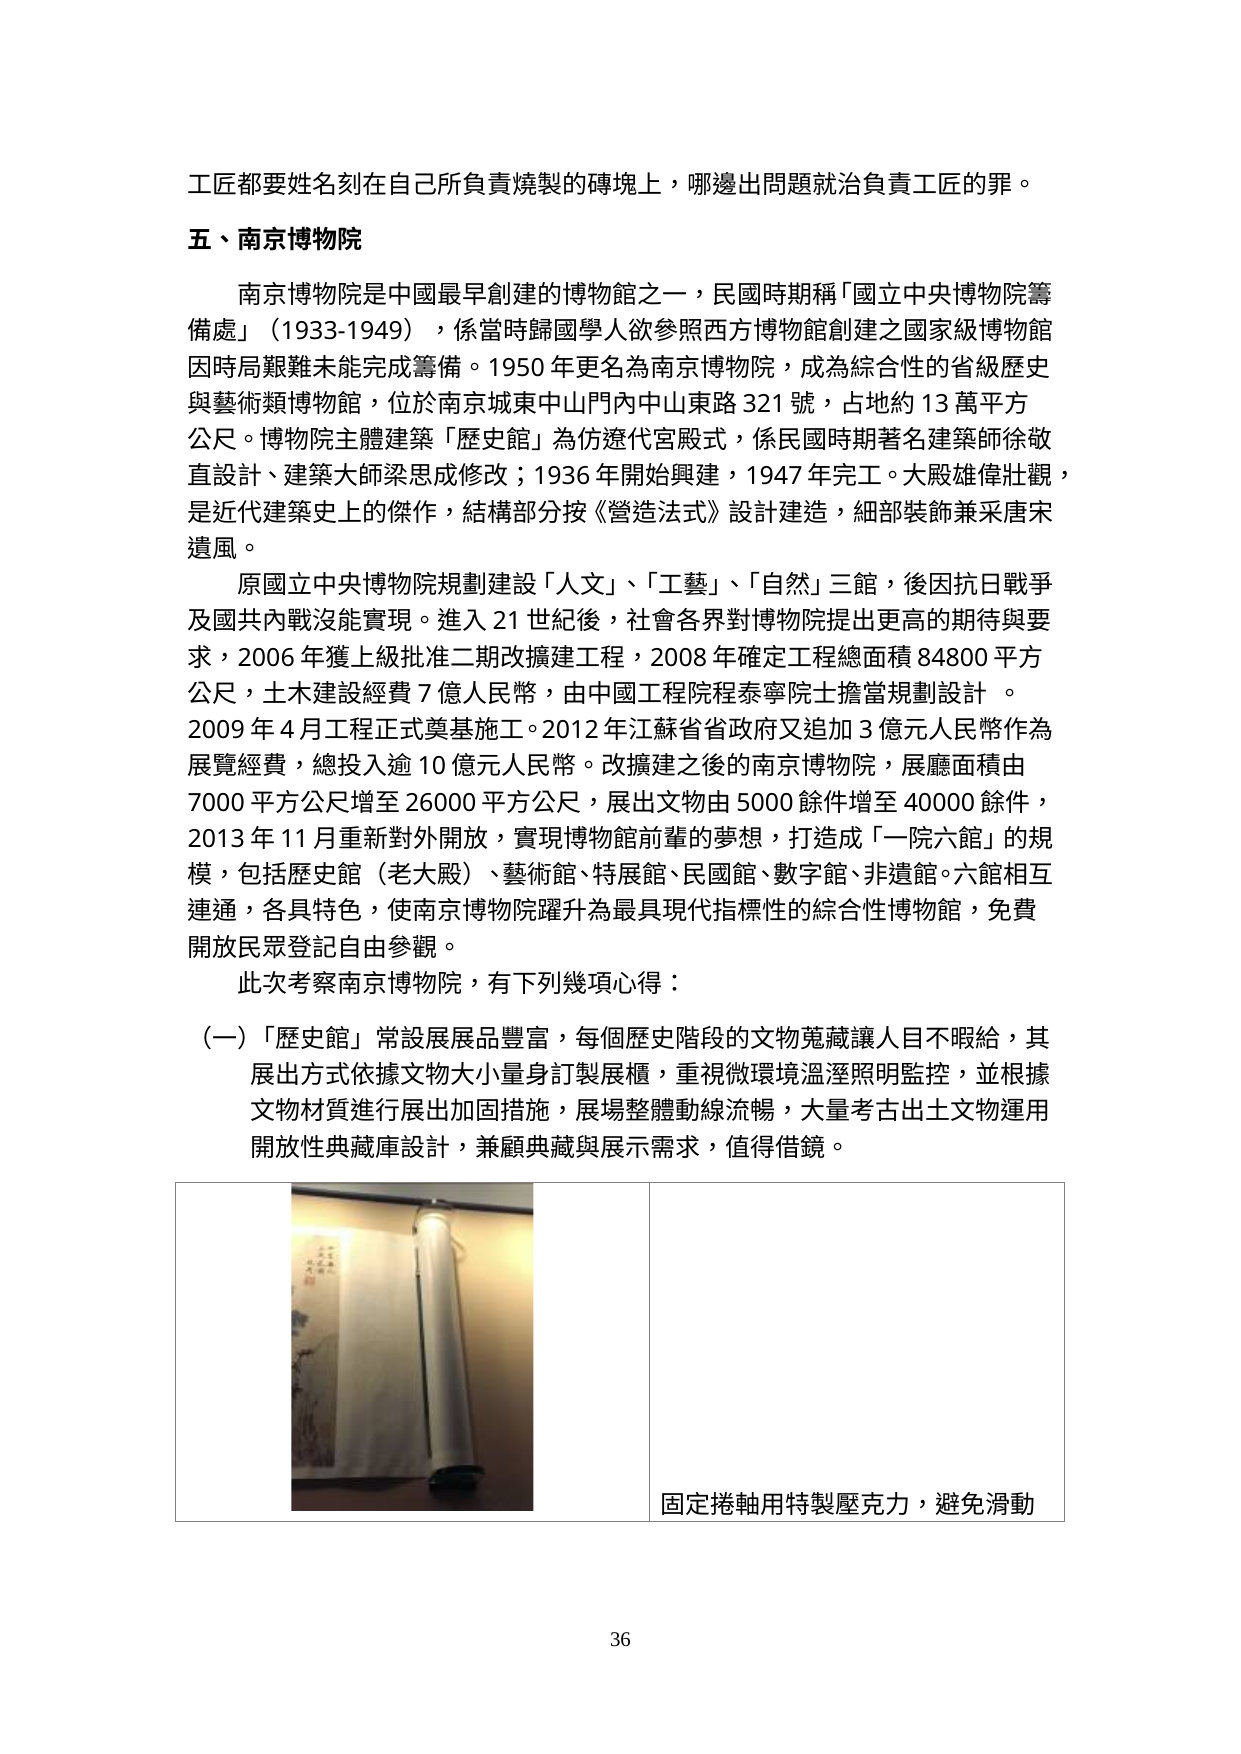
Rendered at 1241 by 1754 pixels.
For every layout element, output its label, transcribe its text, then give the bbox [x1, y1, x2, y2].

subtitle 南京博物院是中國最早創建的博物館之一，民國時期稱「國立中央博物院籌備處」（1933-1949），係當時歸國學人欲參照西方博物館創建之國家級博物館，因時局艱難未能完成籌備。1950年更名為南京博物院，成為綜合性的省級歷史與藝術類博物館，位於南京城東中山門內中山東路321號，占地約13萬平方公尺。博物院主體建築「歷史館」為仿遼代宮殿式，係民國時期著名建築師徐敬直設計、建築大師梁思成修改；1936年開始興建，1947年完工。大殿雄偉壯觀，是近代建築史上的傑作，結構部分按《營造法式》設計建造，細部裝飾兼采唐宋遺風。 [187, 274, 1053, 564]
subtitle 五、南京博物院 [187, 219, 1053, 256]
subtitle （一）「歷史館」常設展展品豐富，每個歷史階段的文物蒐藏讓人目不暇給，其展出方式依據文物大小量身訂製展櫃，重視微環境溫溼照明監控，並根據文物材質進行展出加固措施，展場整體動線流暢，大量考古出土文物運用開放性典藏庫設計，兼顧典藏與展示需求，值得借鏡。 [187, 1018, 1053, 1163]
table_header [176, 1183, 649, 1521]
subtitle 原國立中央博物院規劃建設「人文」、「工藝」、「自然」三館，後因抗日戰爭及國共內戰沒能實現。進入21世紀後，社會各界對博物院提出更高的期待與要求，2006年獲上級批准二期改擴建工程，2008年確定工程總面積84800平方公尺，土木建設經費7億人民幣，由中國工程院程泰寧院士擔當規劃設計。2009年4月工程正式奠基施工。2012年江蘇省省政府又追加3億元人民幣作為展覽經費，總投入逾10億元人民幣。改擴建之後的南京博物院，展廳面積由7000平方公尺增至26000平方公尺，展出文物由5000餘件增至40000餘件，2013年11月重新對外開放，實現博物館前輩的夢想，打造成「一院六館」的規模，包括歷史館（老大殿）、藝術館、特展館、民國館、數字館、非遺館。六館相互連通，各具特色，使南京博物院躍升為最具現代指標性的綜合性博物館，免費開放民眾登記自由參觀。 [187, 564, 1053, 963]
subtitle 南京，是一個古老的城市，承載著六朝的興衰。在參訪的路程中，總會看到一段段的古城圍牆忽然出現在眼前，原來這座城牆綿長26公里，明朝初年所建，是世界上現存最長的圍牆，正在申請世界遺產中。據說當年可是花了20萬個工匠、600萬兩黃金始築設完成的，且為了確保工程材料品質，朱元璋還要求每位工匠都要姓名刻在自己所負責燒製的磚塊上，哪邊出問題就治負責工匠的罪。 [187, 164, 1053, 201]
table_header 固定捲軸用特製壓克力，避免滑動 [650, 1183, 1064, 1521]
subtitle 此次考察南京博物院，有下列幾項心得： [187, 963, 1053, 999]
picture [291, 1183, 534, 1511]
